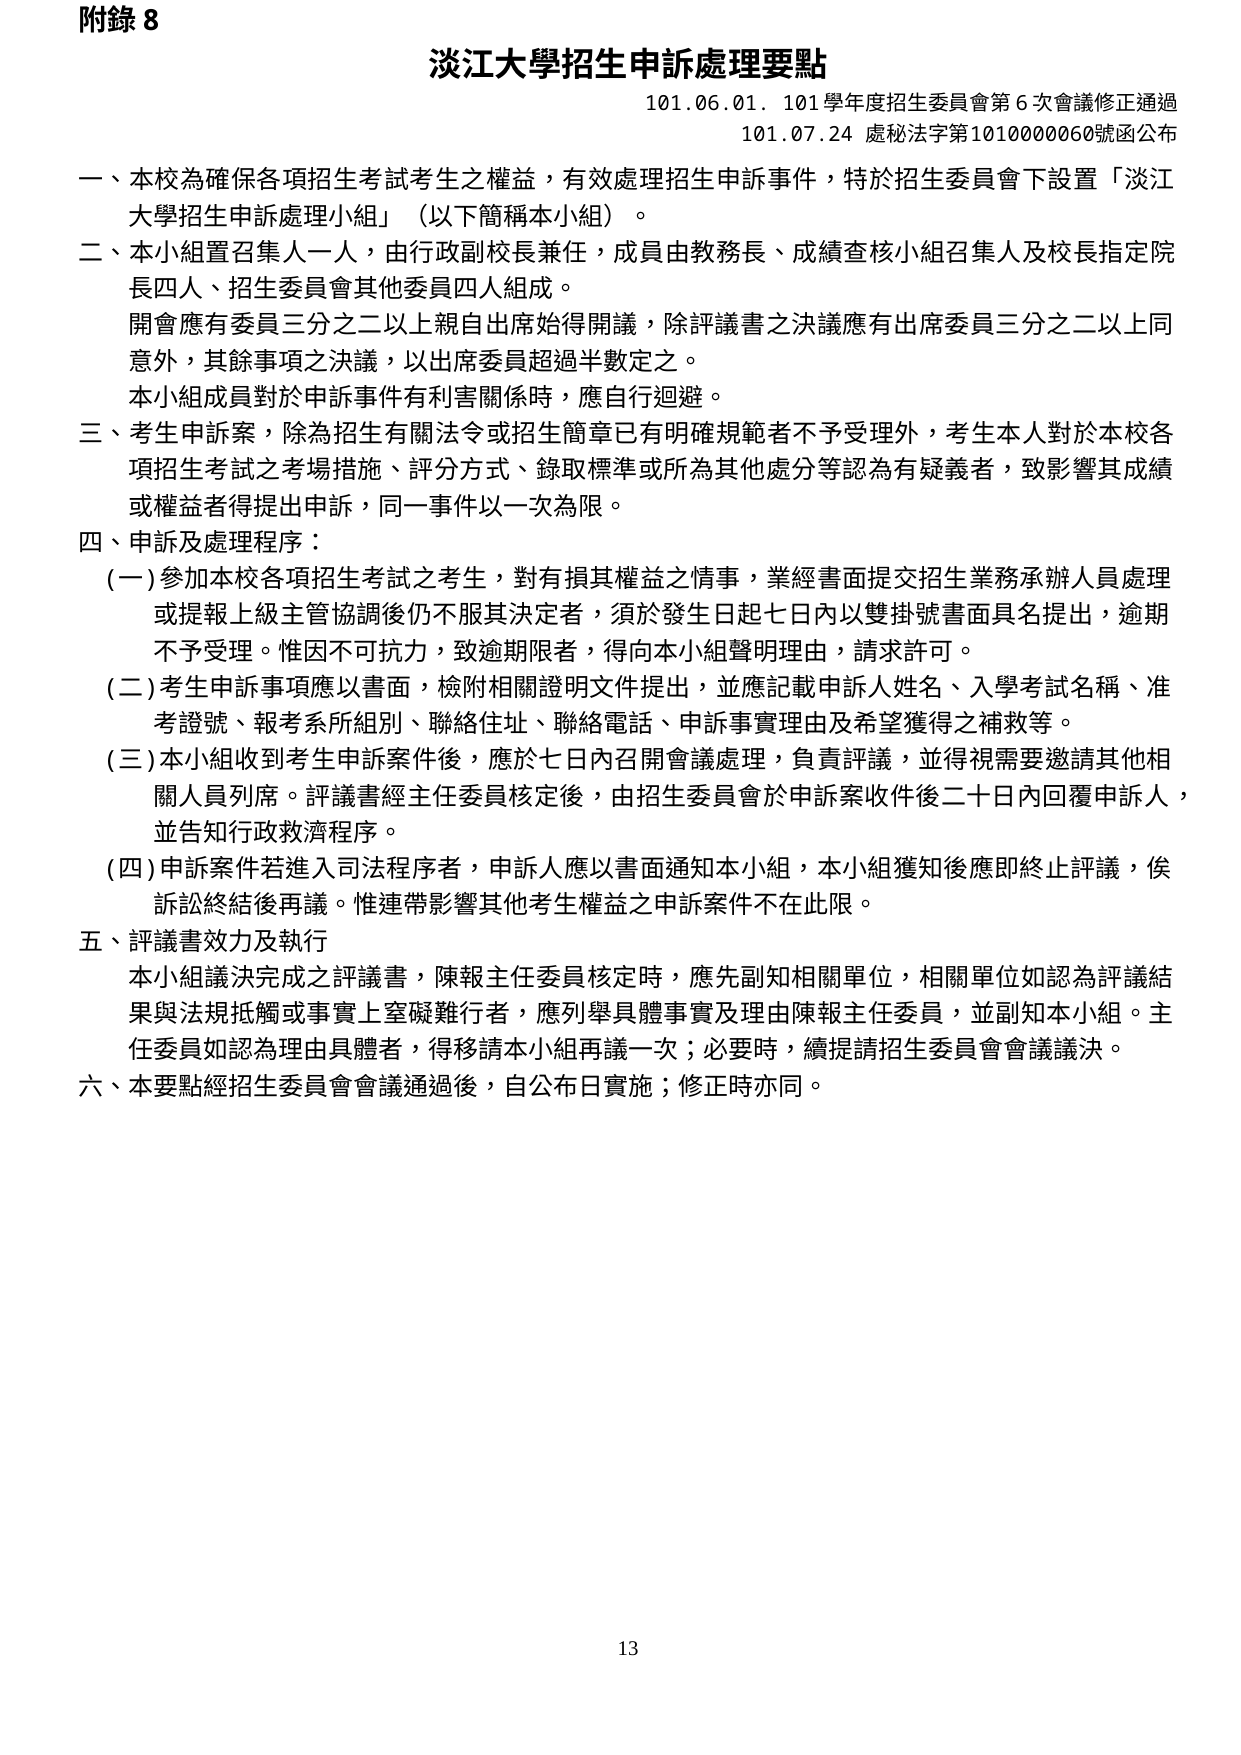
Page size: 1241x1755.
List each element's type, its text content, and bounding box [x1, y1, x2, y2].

text 本小組成員對於申訴事件有利害關係時，應自行迴避。 [128, 377, 1178, 413]
text 三、考生申訴案，除為招生有關法令或招生簡章已有明確規範者不予受理外，考生本人對於本校各項招生考試之考場措施、評分方式、錄取標準或所為其他處分等認為有疑義者，致影響其成績或權益者得提出申訴，同一事件以一次為限。 [78, 413, 1178, 522]
text (三)本小組收到考生申訴案件後，應於七日內召開會議處理，負責評議，並得視需要邀請其他相關人員列席。評議書經主任委員核定後，由招生委員會於申訴案收件後二十日內回覆申訴人，並告知行政救濟程序。 [103, 740, 1171, 848]
text 六、本要點經招生委員會會議通過後，自公布日實施；修正時亦同。 [78, 1066, 1178, 1102]
text 101.06.01. 101學年度招生委員會第6次會議修正通過 [78, 86, 1178, 117]
text 一、本校為確保各項招生考試考生之權益，有效處理招生申訴事件，特於招生委員會下設置「淡江大學招生申訴處理小組」（以下簡稱本小組）。 [78, 160, 1178, 232]
text 四、申訴及處理程序： [78, 522, 1178, 558]
text (二)考生申訴事項應以書面，檢附相關證明文件提出，並應記載申訴人姓名、入學考試名稱、准考證號、報考系所組別、聯絡住址、聯絡電話、申訴事實理由及希望獲得之補救等。 [103, 667, 1171, 740]
text (四)申訴案件若進入司法程序者，申訴人應以書面通知本小組，本小組獲知後應即終止評議，俟訴訟終結後再議。惟連帶影響其他考生權益之申訴案件不在此限。 [103, 848, 1171, 921]
text 淡江大學招生申訴處理要點 [78, 37, 1178, 86]
text 開會應有委員三分之二以上親自出席始得開議，除評議書之決議應有出席委員三分之二以上同意外，其餘事項之決議，以出席委員超過半數定之。 [128, 305, 1178, 377]
text 附錄8 [78, 0, 1178, 37]
text 101.07.24 處秘法字第1010000060號函公布 [78, 117, 1178, 147]
text (一)參加本校各項招生考試之考生，對有損其權益之情事，業經書面提交招生業務承辦人員處理或提報上級主管協調後仍不服其決定者，須於發生日起七日內以雙掛號書面具名提出，逾期不予受理。惟因不可抗力，致逾期限者，得向本小組聲明理由，請求許可。 [103, 558, 1171, 667]
text 五、評議書效力及執行 [78, 921, 1178, 957]
text 本小組議決完成之評議書，陳報主任委員核定時，應先副知相關單位，相關單位如認為評議結果與法規抵觸或事實上窒礙難行者，應列舉具體事實及理由陳報主任委員，並副知本小組。主任委員如認為理由具體者，得移請本小組再議一次；必要時，續提請招生委員會會議議決。 [128, 957, 1178, 1066]
text 二、本小組置召集人一人，由行政副校長兼任，成員由教務長、成績查核小組召集人及校長指定院長四人、招生委員會其他委員四人組成。 [78, 232, 1178, 305]
